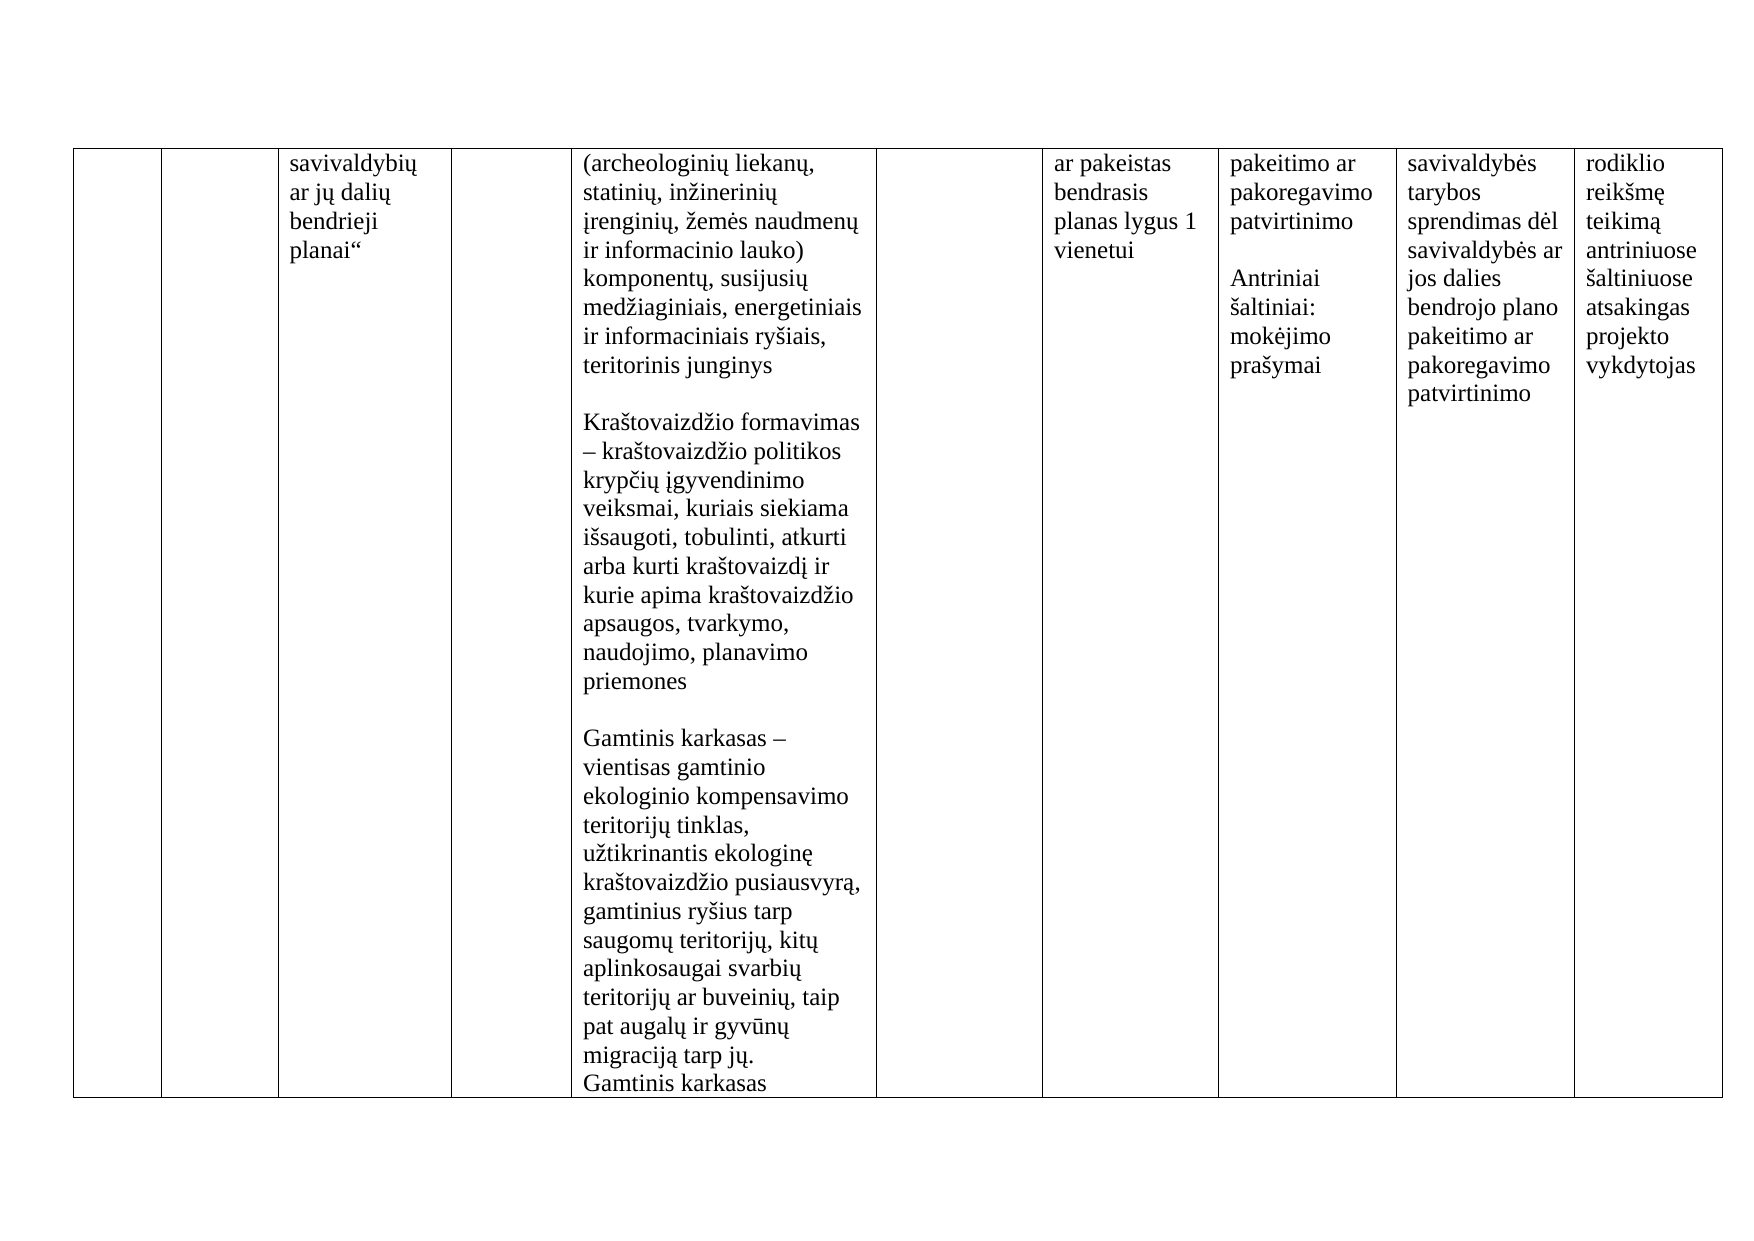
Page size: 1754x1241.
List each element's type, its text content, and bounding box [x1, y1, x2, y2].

table_cell [877, 149, 1042, 1097]
table_cell savivaldybės tarybos sprendimas dėl savivaldybės ar jos dalies bendrojo plano pakeitimo ar pakoregavimo patvirtinimo [1397, 149, 1574, 1097]
table_cell [452, 149, 571, 1097]
table_cell ar pakeistas bendrasis planas lygus 1 vienetui [1043, 149, 1218, 1097]
table_cell [162, 149, 278, 1097]
table_cell [74, 149, 161, 1097]
table_cell savivaldybių ar jų dalių bendrieji planai“ [279, 149, 451, 1097]
table_cell (archeologinių liekanų, statinių, inžinerinių įrenginių, žemės naudmenų ir informacinio lauko) komponentų, susijusių medžiaginiais, energetiniais ir informaciniais ryšiais, teritorinis junginys Kraštovaizdžio formavimas – kraštovaizdžio politikos krypčių įgyvendinimo veiksmai, kuriais siekiama išsaugoti, tobulinti, atkurti arba kurti kraštovaizdį ir kurie apima kraštovaizdžio apsaugos, tvarkymo, naudojimo, planavimo priemones Gamtinis karkasas – vientisas gamtinio ekologinio kompensavimo teritorijų tinklas, užtikrinantis ekologinę kraštovaizdžio pusiausvyrą, gamtinius ryšius tarp saugomų teritorijų, kitų aplinkosaugai svarbių teritorijų ar buveinių, taip pat augalų ir gyvūnų migraciją tarp jų. Gamtinis karkasas [572, 149, 876, 1097]
table_cell rodiklio reikšmę teikimą antriniuose šaltiniuose atsakingas projekto vykdytojas [1575, 149, 1722, 1097]
table_cell [1723, 148, 1728, 1097]
table_cell pakeitimo ar pakoregavimo patvirtinimo Antriniai šaltiniai: mokėjimo prašymai [1219, 149, 1396, 1097]
